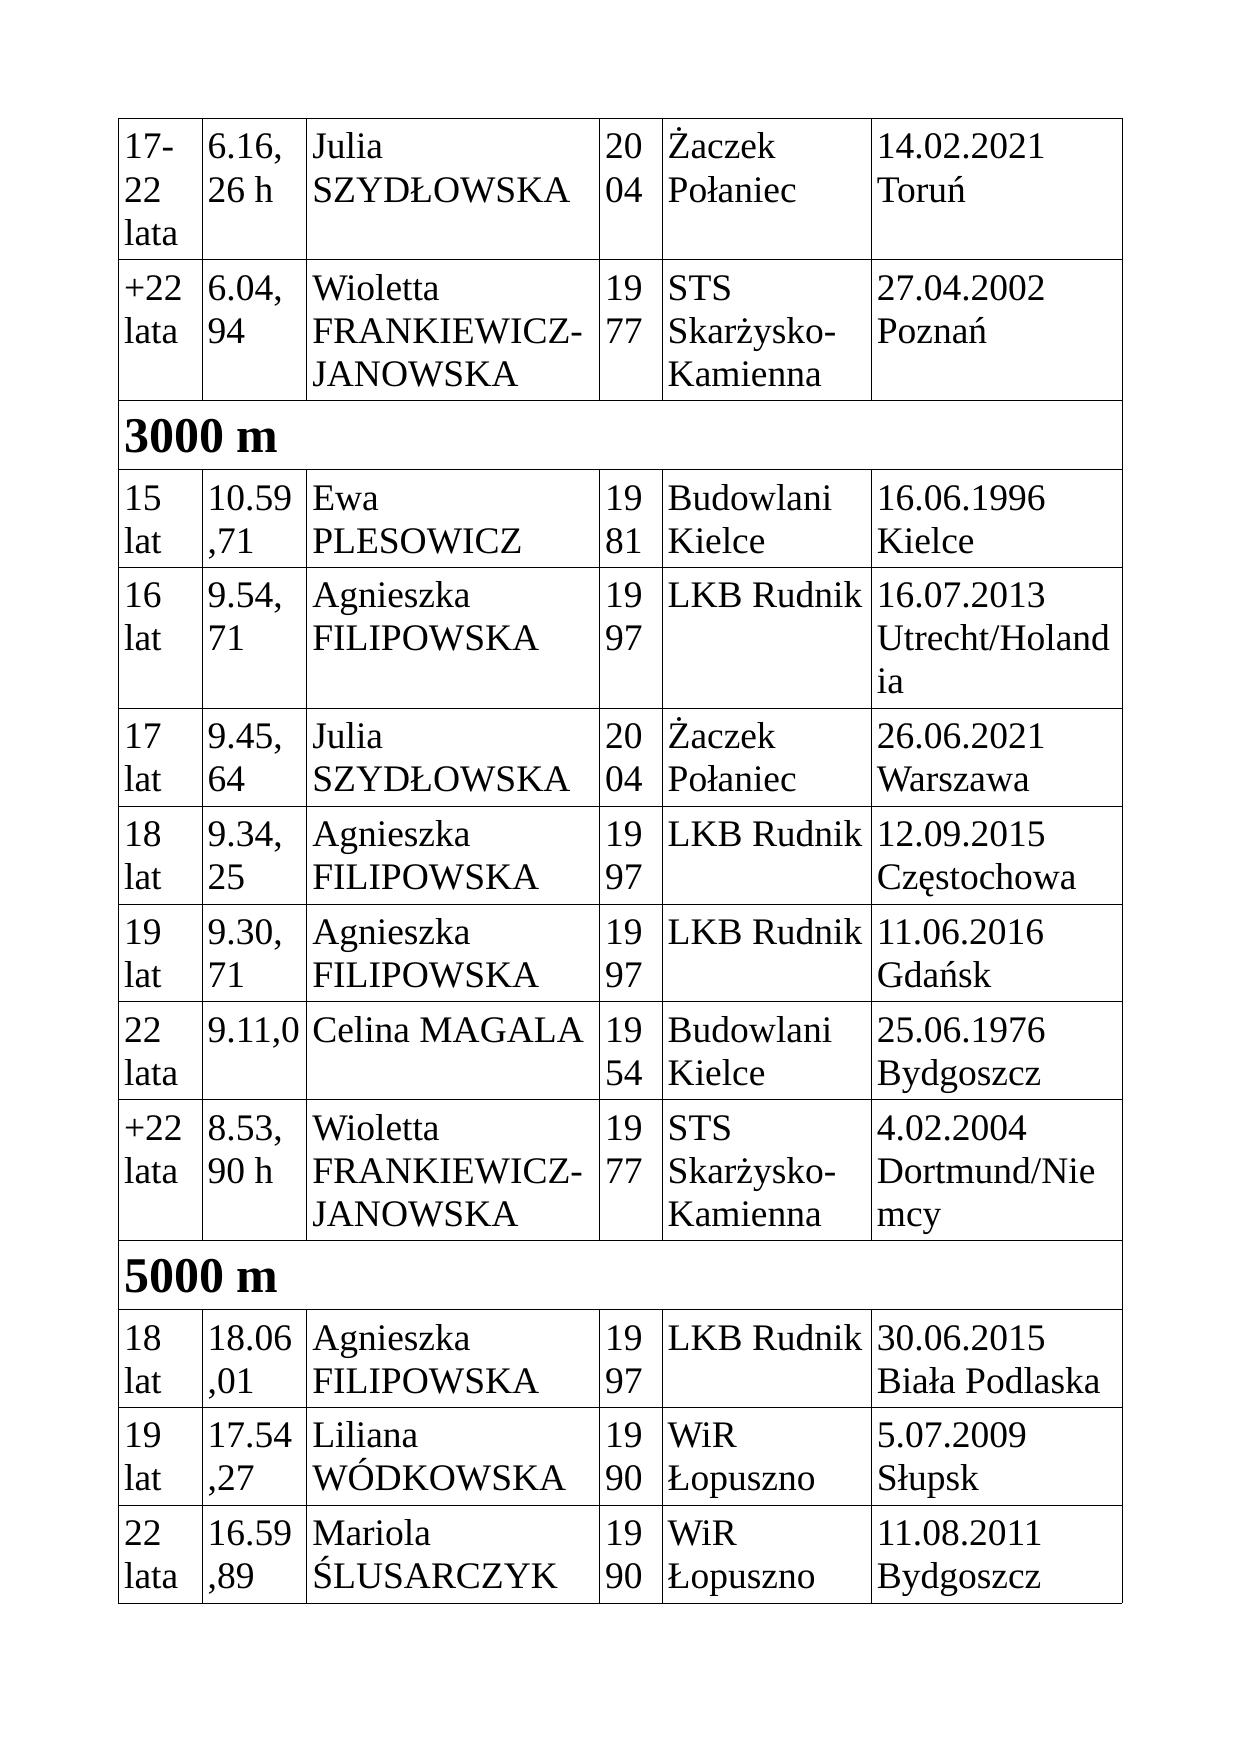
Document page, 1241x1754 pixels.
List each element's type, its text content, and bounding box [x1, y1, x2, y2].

table_cell 16 lat [119, 568, 202, 708]
table_cell Agnieszka FILIPOWSKA [307, 568, 599, 708]
table_cell WiR Łopuszno [663, 1506, 871, 1602]
table_cell STS Skarżysko-Kamienna [663, 1100, 871, 1240]
table_cell 8.53,90 h [203, 1100, 306, 1240]
table_cell Budowlani Kielce [663, 470, 871, 567]
table_cell 3000 m [119, 401, 1122, 469]
table_cell 16.07.2013 Utrecht/Holandia [872, 568, 1122, 708]
table_cell 6.04,94 [203, 260, 306, 400]
table_cell 5000 m [119, 1241, 1122, 1309]
table_cell +22 lata [119, 260, 202, 400]
table_cell 27.04.2002 Poznań [872, 260, 1122, 400]
table_cell Wioletta FRANKIEWICZ-JANOWSKA [307, 260, 599, 400]
table_cell 22 lata [119, 1506, 202, 1602]
table_cell 9.11,0 [203, 1002, 306, 1099]
table_cell 1977 [600, 1100, 662, 1240]
table_cell 1997 [600, 568, 662, 708]
table_cell 6.16,26 h [203, 119, 306, 259]
table_cell Julia SZYDŁOWSKA [307, 709, 599, 806]
table_cell 2004 [600, 709, 662, 806]
table_cell Żaczek Połaniec [663, 119, 871, 259]
table_cell 19 lat [119, 905, 202, 1001]
table_cell 16.59,89 [203, 1506, 306, 1602]
table_cell 17.54,27 [203, 1408, 306, 1505]
table_cell +22 lata [119, 1100, 202, 1240]
table_cell LKB Rudnik [663, 807, 871, 903]
table_cell Celina MAGALA [307, 1002, 599, 1099]
table_cell 1954 [600, 1002, 662, 1099]
table_cell Julia SZYDŁOWSKA [307, 119, 599, 259]
table_cell 2004 [600, 119, 662, 259]
table_cell 19 lat [119, 1408, 202, 1505]
table_cell 9.54,71 [203, 568, 306, 708]
table_cell LKB Rudnik [663, 905, 871, 1001]
table_cell 1977 [600, 260, 662, 400]
table_cell 17-22 lata [119, 119, 202, 259]
table_cell 15 lat [119, 470, 202, 567]
table_cell Wioletta FRANKIEWICZ-JANOWSKA [307, 1100, 599, 1240]
table_cell 25.06.1976 Bydgoszcz [872, 1002, 1122, 1099]
table_cell 30.06.2015 Biała Podlaska [872, 1310, 1122, 1407]
table_cell 18 lat [119, 1310, 202, 1407]
table_cell 16.06.1996 Kielce [872, 470, 1122, 567]
table_cell 1997 [600, 807, 662, 903]
table_cell Agnieszka FILIPOWSKA [307, 807, 599, 903]
table_cell LKB Rudnik [663, 568, 871, 708]
table_cell 5.07.2009 Słupsk [872, 1408, 1122, 1505]
table_cell STS Skarżysko-Kamienna [663, 260, 871, 400]
table_cell 22 lata [119, 1002, 202, 1099]
table_cell 1990 [600, 1506, 662, 1602]
table_cell Agnieszka FILIPOWSKA [307, 905, 599, 1001]
table_cell 1997 [600, 905, 662, 1001]
table_cell 11.06.2016 Gdańsk [872, 905, 1122, 1001]
table_cell 9.34,25 [203, 807, 306, 903]
table_cell 18 lat [119, 807, 202, 903]
table_cell 4.02.2004 Dortmund/Niemcy [872, 1100, 1122, 1240]
table_cell 26.06.2021 Warszawa [872, 709, 1122, 806]
table_cell WiR Łopuszno [663, 1408, 871, 1505]
table_cell Mariola ŚLUSARCZYK [307, 1506, 599, 1602]
table_cell 12.09.2015 Częstochowa [872, 807, 1122, 903]
table_cell 9.30,71 [203, 905, 306, 1001]
table_cell 1997 [600, 1310, 662, 1407]
table_cell 11.08.2011 Bydgoszcz [872, 1506, 1122, 1602]
table_cell Agnieszka FILIPOWSKA [307, 1310, 599, 1407]
table_cell Żaczek Połaniec [663, 709, 871, 806]
table_cell 17 lat [119, 709, 202, 806]
table_cell Liliana WÓDKOWSKA [307, 1408, 599, 1505]
table_cell 10.59,71 [203, 470, 306, 567]
table_cell 1981 [600, 470, 662, 567]
table_cell Ewa PLESOWICZ [307, 470, 599, 567]
table_cell Budowlani Kielce [663, 1002, 871, 1099]
table_cell LKB Rudnik [663, 1310, 871, 1407]
table_cell 18.06,01 [203, 1310, 306, 1407]
table_cell 9.45,64 [203, 709, 306, 806]
table_cell 14.02.2021 Toruń [872, 119, 1122, 259]
table_cell 1990 [600, 1408, 662, 1505]
